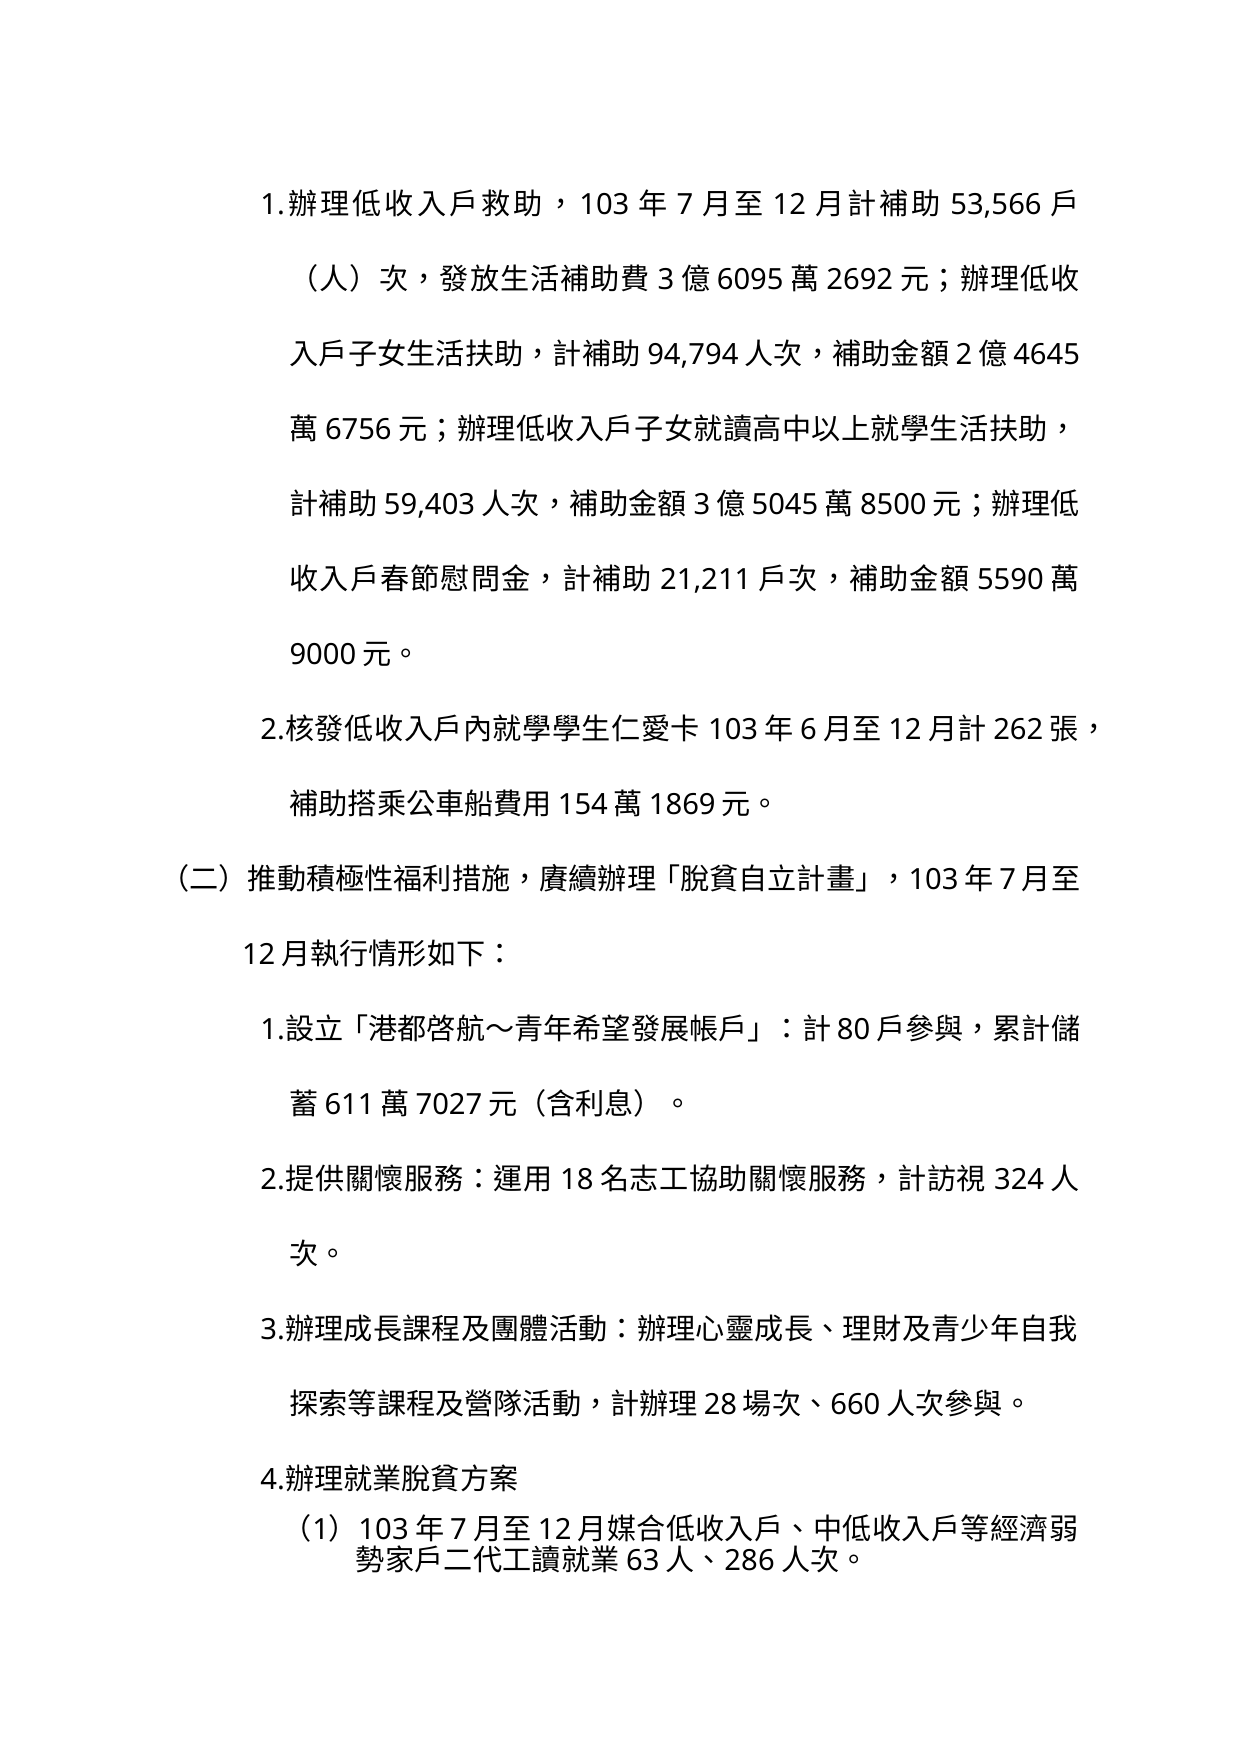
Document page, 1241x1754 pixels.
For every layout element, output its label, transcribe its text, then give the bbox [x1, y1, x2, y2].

text 2.核發低收入戶內就學學生仁愛卡103年6月至12月計262張，補助搭乘公車船費用154萬1869元。 [260, 689, 1080, 839]
text 1.設立「港都啓航～青年希望發展帳戶」：計80戶參與，累計儲蓄611萬7027元（含利息）。 [260, 989, 1080, 1139]
text 1.辦理低收入戶救助，103年7月至12月計補助53,566戶（人）次，發放生活補助費3億6095萬2692元；辦理低收入戶子女生活扶助，計補助94,794人次，補助金額2億4645萬6756元；辦理低收入戶子女就讀高中以上就學生活扶助，計補助59,403人次，補助金額3億5045萬8500元；辦理低收入戶春節慰問金，計補助21,211戶次，補助金額5590萬9000元。 [260, 164, 1080, 689]
text 4.辦理就業脫貧方案 [260, 1439, 1080, 1514]
text （二）推動積極性福利措施，賡續辦理「脫貧自立計畫」，103年7月至12月執行情形如下： [160, 839, 1080, 989]
text （1）103年7月至12月媒合低收入戶、中低收入戶等經濟弱勢家戶二代工讀就業63人、286人次。 [283, 1514, 1080, 1577]
text 3.辦理成長課程及團體活動：辦理心靈成長、理財及青少年自我探索等課程及營隊活動，計辦理28場次、660人次參與。 [260, 1289, 1080, 1439]
text 2.提供關懷服務：運用18名志工協助關懷服務，計訪視324人次。 [260, 1139, 1080, 1289]
